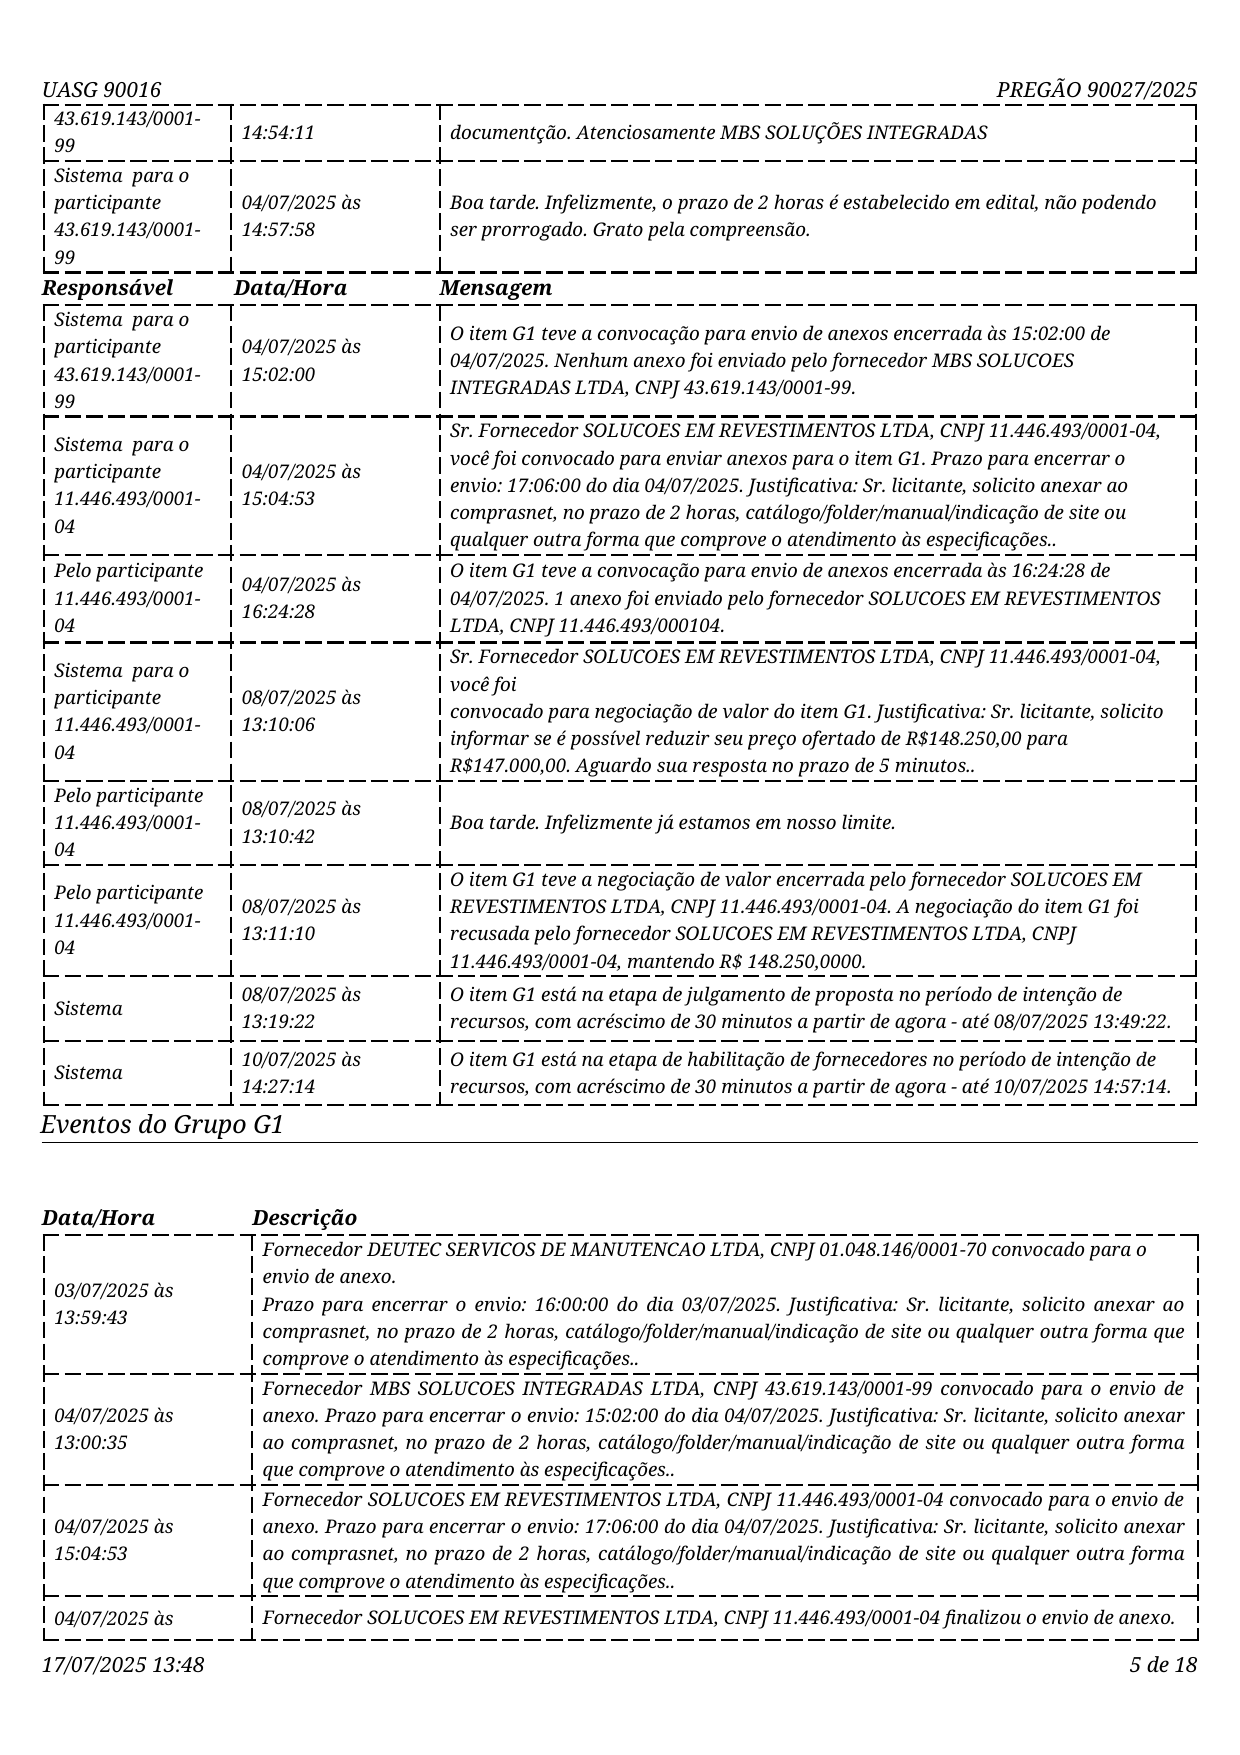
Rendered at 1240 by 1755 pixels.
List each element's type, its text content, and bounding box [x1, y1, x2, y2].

table_cell Boa tarde. Infelizmente, o prazo de 2 horas é estabelecido em edital, não podendo ser prorrogado. Grato pela compreensão. [440, 160, 1196, 271]
table_header Fornecedor DEUTEC SERVICOS DE MANUTENCAO LTDA, CNPJ 01.048.146/0001-70 convocado para o envio de anexo. Prazo para encerrar o envio: 16:00:00 do dia 03/07/2025. Justificativa: Sr. licitante, solicito anexar ao comprasnet, no prazo de 2 horas, catálogo/folder/manual/indicação de site ou qualquer outra forma que comprove o atendimento às especificações.. [252, 1234, 1198, 1373]
table_cell 04/07/2025 às 14:57:58 [231, 160, 439, 271]
table_header 03/07/2025 às 13:59:43 [44, 1234, 252, 1373]
table_cell 04/07/2025 às 16:24:28 [231, 554, 439, 641]
table_cell Sr. Fornecedor SOLUCOES EM REVESTIMENTOS LTDA, CNPJ 11.446.493/0001-04, você foi convocado para negociação de valor do item G1. Justificativa: Sr. licitante, solicito informar se é possível reduzir seu preço ofertado de R$148.250,00 para R$147.000,00. Aguardo sua resposta no prazo de 5 minutos.. [440, 641, 1196, 780]
table_cell Sistema para o participante 11.446.493/0001-04 [44, 641, 231, 780]
table_cell Sistema para o participante 11.446.493/0001-04 [44, 415, 231, 554]
table_header Sistema para o participante 43.619.143/0001-99 [44, 304, 231, 415]
table_cell documentção. Atenciosamente MBS SOLUÇÕES INTEGRADAS [440, 104, 1196, 160]
table_cell O item G1 teve a convocação para envio de anexos encerrada às 16:24:28 de 04/07/2025. 1 anexo foi enviado pelo fornecedor SOLUCOES EM REVESTIMENTOS LTDA, CNPJ 11.446.493/000104. [440, 554, 1196, 641]
table_cell 08/07/2025 às 13:10:42 [231, 780, 439, 864]
text Eventos do Grupo G1 [40, 1106, 1200, 1141]
table_cell 04/07/2025 às 13:00:35 [44, 1373, 252, 1484]
table_header 04/07/2025 às 15:02:00 [231, 304, 439, 415]
table_cell Pelo participante 11.446.493/0001-04 [44, 554, 231, 641]
table_cell 04/07/2025 às [44, 1595, 252, 1639]
table_cell Sistema [44, 975, 231, 1040]
text Responsável Data/Hora Mensagem [42, 273, 1200, 302]
table_cell 10/07/2025 às 14:27:14 [231, 1040, 439, 1104]
table_cell 04/07/2025 às 15:04:53 [231, 415, 439, 554]
table_cell 08/07/2025 às 13:10:06 [231, 641, 439, 780]
table_cell Fornecedor MBS SOLUCOES INTEGRADAS LTDA, CNPJ 43.619.143/0001-99 convocado para o envio de anexo. Prazo para encerrar o envio: 15:02:00 do dia 04/07/2025. Justificativa: Sr. licitante, solicito anexar ao comprasnet, no prazo de 2 horas, catálogo/folder/manual/indicação de site ou qualquer outra forma que comprove o atendimento às especificações.. [252, 1373, 1198, 1484]
table_cell Boa tarde. Infelizmente já estamos em nosso limite. [440, 780, 1196, 864]
table_cell 43.619.143/0001-99 [44, 104, 231, 160]
table_cell O item G1 está na etapa de julgamento de proposta no período de intenção de recursos, com acréscimo de 30 minutos a partir de agora - até 08/07/2025 13:49:22. [440, 975, 1196, 1040]
table_cell Fornecedor SOLUCOES EM REVESTIMENTOS LTDA, CNPJ 11.446.493/0001-04 convocado para o envio de anexo. Prazo para encerrar o envio: 17:06:00 do dia 04/07/2025. Justificativa: Sr. licitante, solicito anexar ao comprasnet, no prazo de 2 horas, catálogo/folder/manual/indicação de site ou qualquer outra forma que comprove o atendimento às especificações.. [252, 1484, 1198, 1595]
table_cell 08/07/2025 às 13:11:10 [231, 864, 439, 975]
table_cell 04/07/2025 às 15:04:53 [44, 1484, 252, 1595]
table_cell O item G1 teve a negociação de valor encerrada pelo fornecedor SOLUCOES EM REVESTIMENTOS LTDA, CNPJ 11.446.493/0001-04. A negociação do item G1 foi recusada pelo fornecedor SOLUCOES EM REVESTIMENTOS LTDA, CNPJ 11.446.493/0001-04, mantendo R$ 148.250,0000. [440, 864, 1196, 975]
table_cell Fornecedor SOLUCOES EM REVESTIMENTOS LTDA, CNPJ 11.446.493/0001-04 finalizou o envio de anexo. [252, 1595, 1198, 1639]
table_cell Sistema para o participante 43.619.143/0001-99 [44, 160, 231, 271]
table_cell O item G1 está na etapa de habilitação de fornecedores no período de intenção de recursos, com acréscimo de 30 minutos a partir de agora - até 10/07/2025 14:57:14. [440, 1040, 1196, 1104]
table_cell 14:54:11 [231, 104, 439, 160]
table_cell Pelo participante 11.446.493/0001-04 [44, 864, 231, 975]
text Data/Hora Descrição [42, 1203, 1200, 1232]
table_cell 08/07/2025 às 13:19:22 [231, 975, 439, 1040]
table_cell Pelo participante 11.446.493/0001-04 [44, 780, 231, 864]
table_cell Sistema [44, 1040, 231, 1104]
table_header O item G1 teve a convocação para envio de anexos encerrada às 15:02:00 de 04/07/2025. Nenhum anexo foi enviado pelo fornecedor MBS SOLUCOES INTEGRADAS LTDA, CNPJ 43.619.143/0001-99. [440, 304, 1196, 415]
table_cell Sr. Fornecedor SOLUCOES EM REVESTIMENTOS LTDA, CNPJ 11.446.493/0001-04, você foi convocado para enviar anexos para o item G1. Prazo para encerrar o envio: 17:06:00 do dia 04/07/2025. Justificativa: Sr. licitante, solicito anexar ao comprasnet, no prazo de 2 horas, catálogo/folder/manual/indicação de site ou qualquer outra forma que comprove o atendimento às especificações.. [440, 415, 1196, 554]
